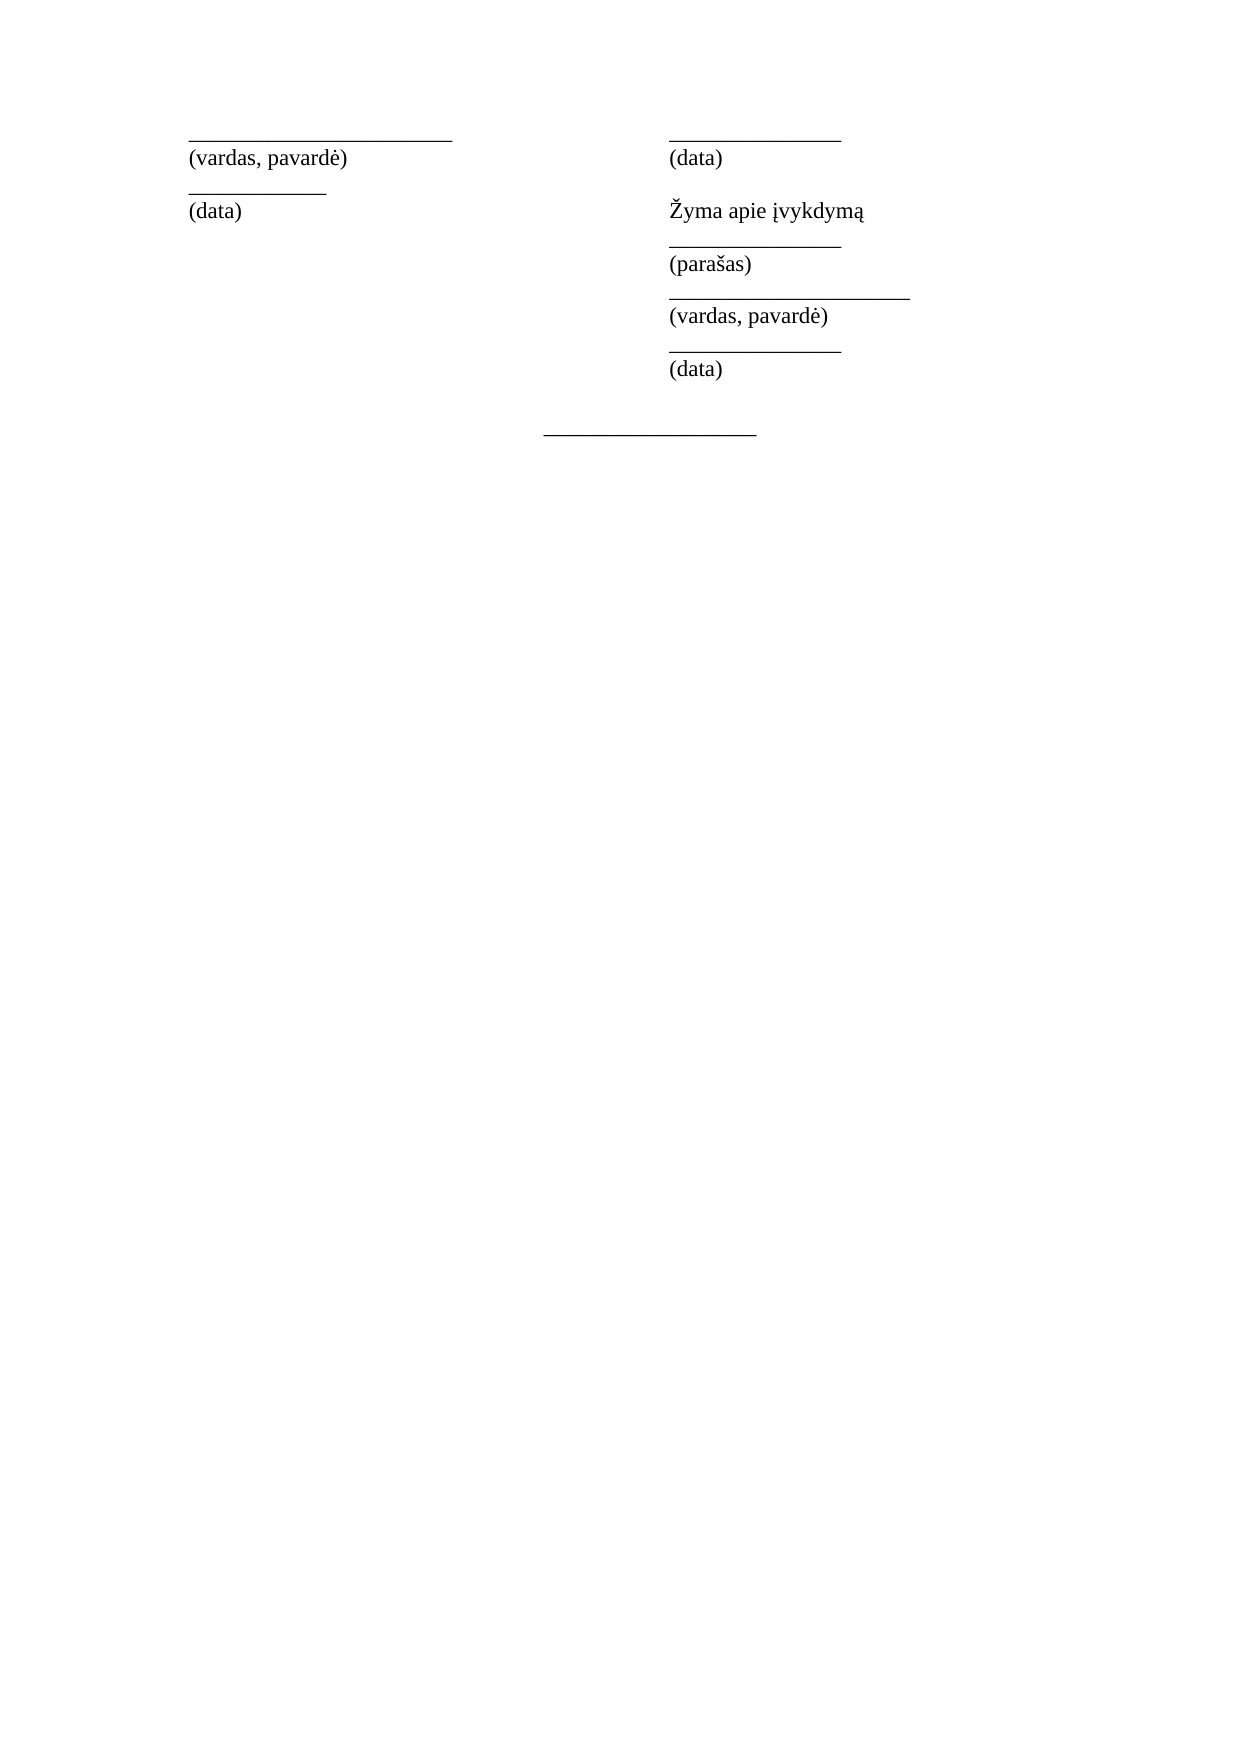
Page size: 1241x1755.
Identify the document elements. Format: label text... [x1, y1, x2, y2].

text _________________ [177, 410, 1122, 439]
table_header _______________________ (vardas, pavardė) ____________ (data) [177, 118, 658, 382]
table_header _______________ (data) Žyma apie įvykdymą _______________ (parašas) _____________________ (vardas, pavardė) _______________ (data) [658, 118, 1138, 382]
